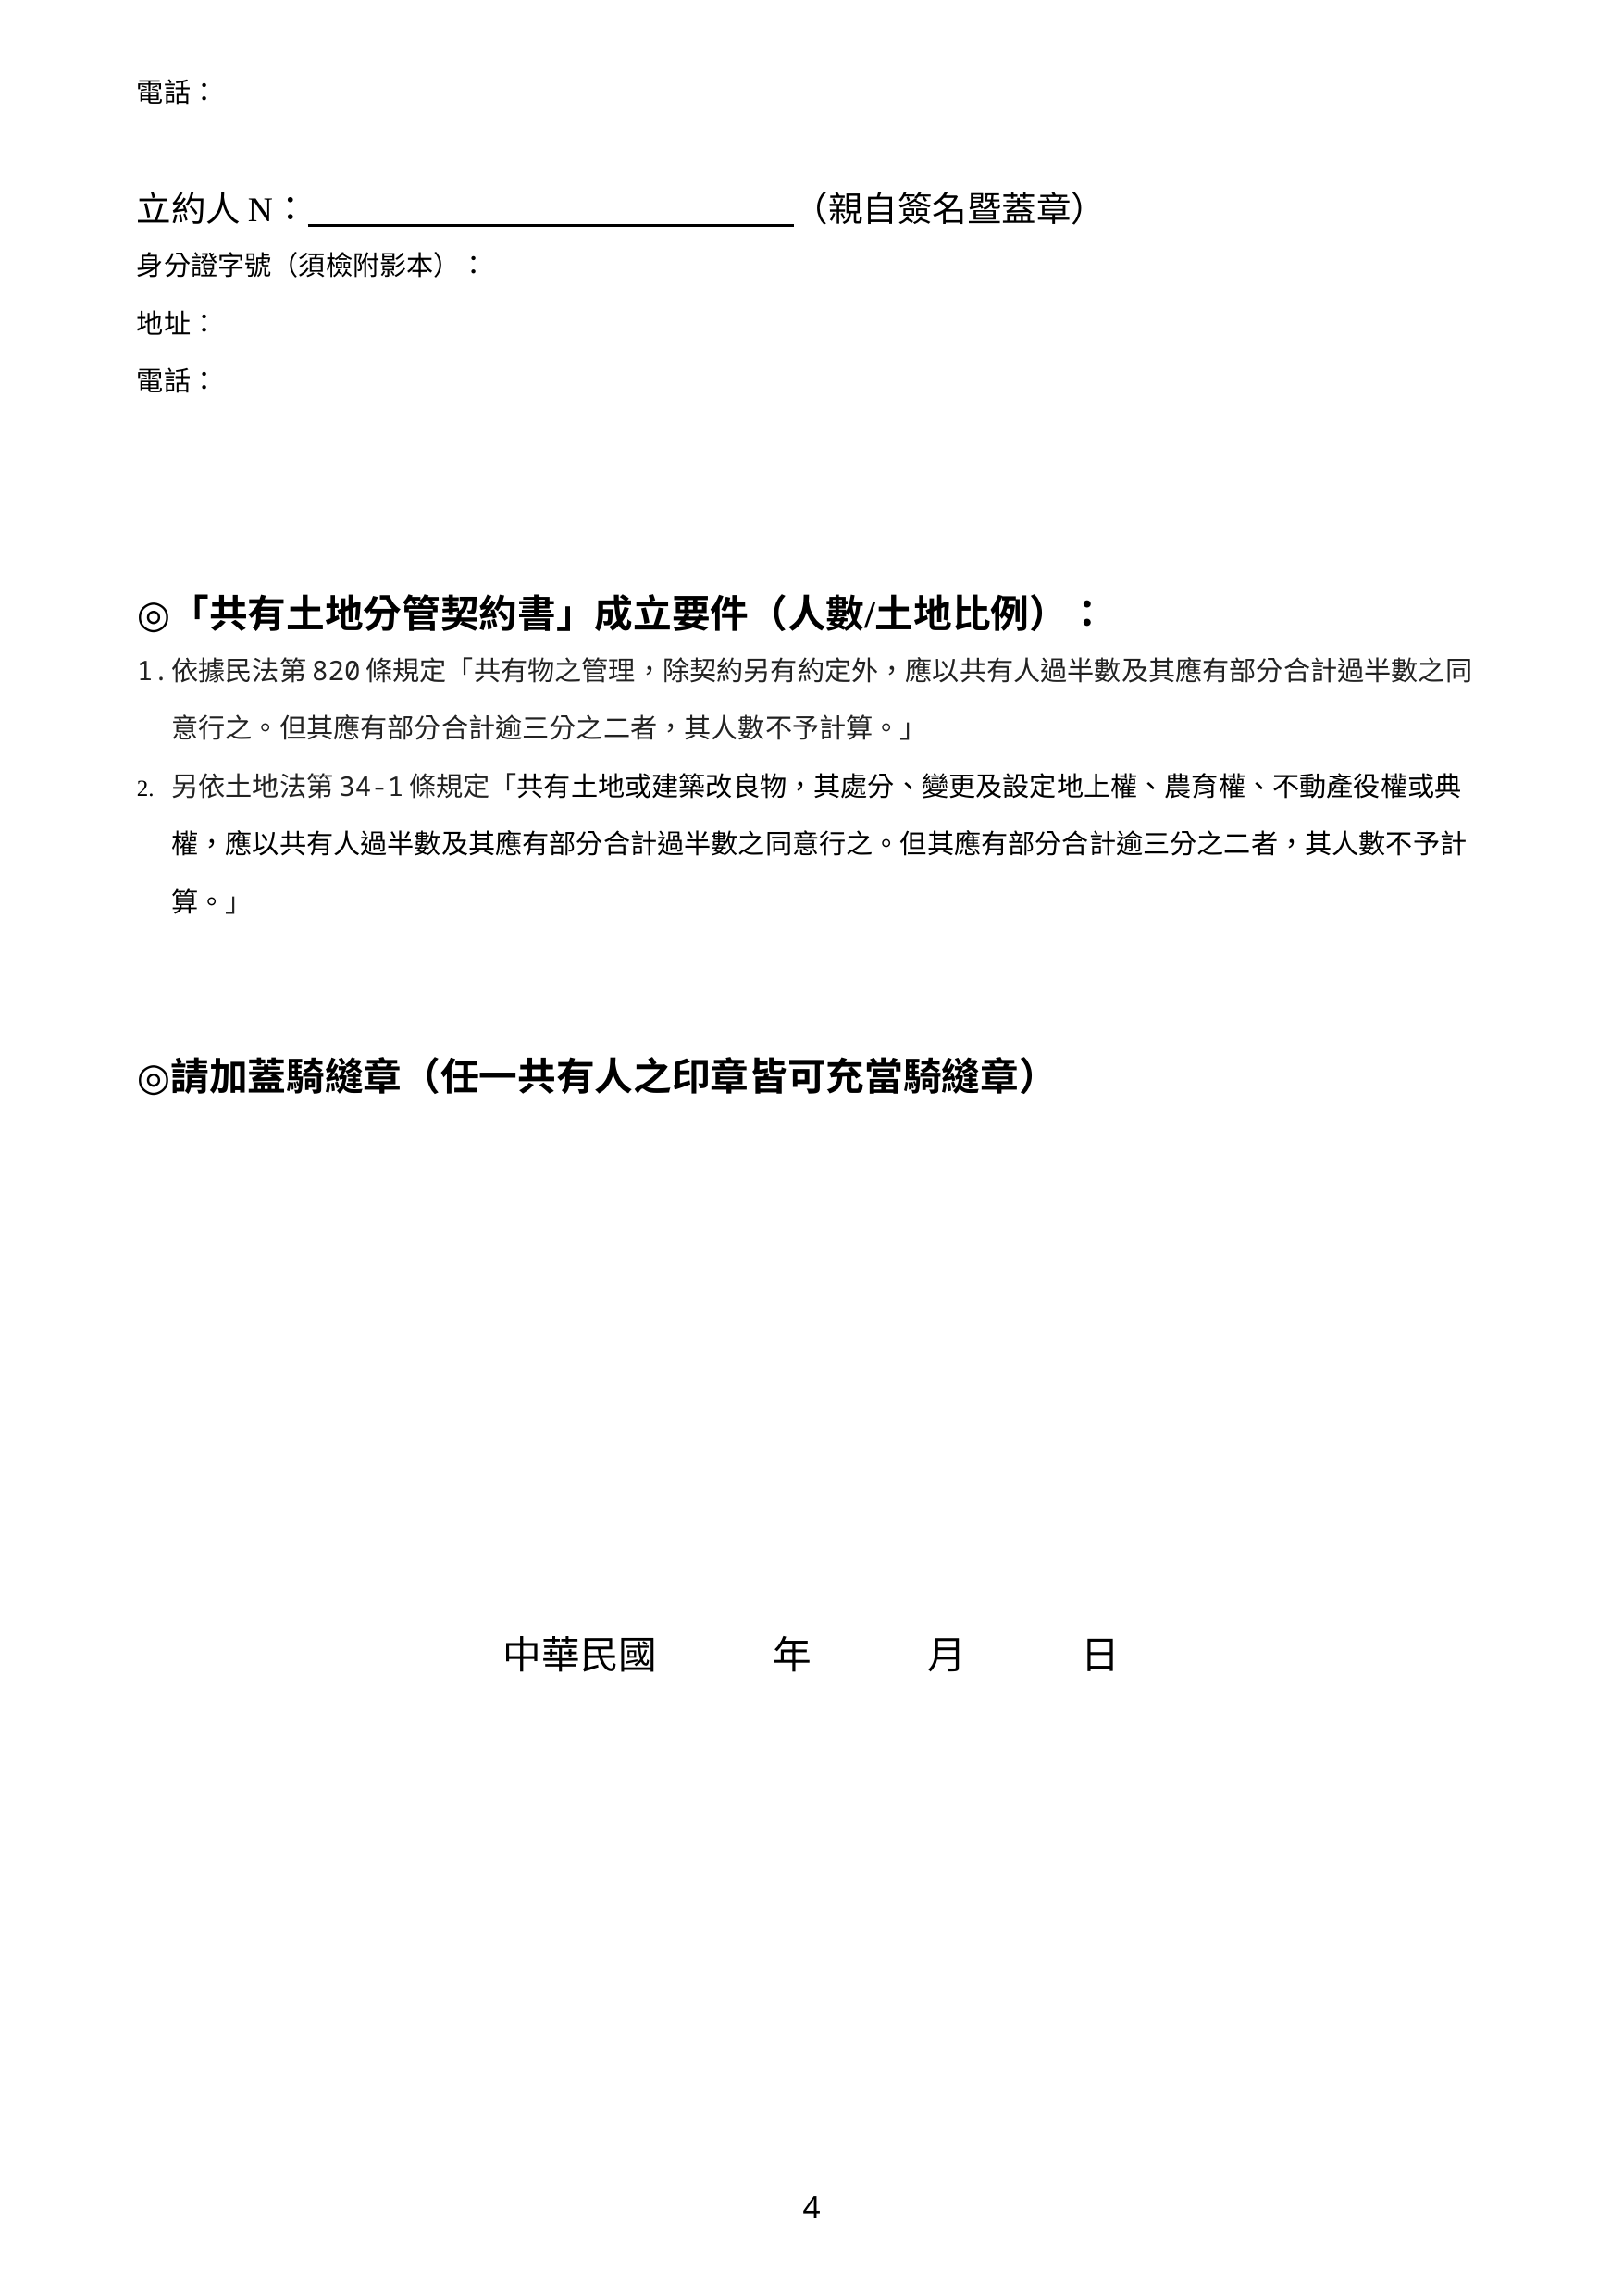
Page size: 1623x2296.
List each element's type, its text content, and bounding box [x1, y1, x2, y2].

text ◎「共有土地分管契約書」成立要件（人數/土地比例）： [137, 572, 1486, 630]
list 另依土地法第34-1條規定「共有土地或建築改良物，其處分、變更及設定地上權、農育權、不動產役權或典權，應以共有人過半數及其應有部分合計過半數之同意行之。但其應有部分合計逾三分之二者，其人數不予計算。」 [137, 746, 1486, 919]
text 立約人N： （親自簽名暨蓋章） [137, 168, 1486, 225]
text 中華民國 年 月 日 [137, 1613, 1486, 1671]
text ◎請加蓋騎縫章（任一共有人之印章皆可充當騎縫章） [137, 1035, 1486, 1093]
text 身分證字號（須檢附影本）： [137, 225, 1486, 283]
text 地址： [137, 283, 1486, 341]
list 依據民法第820條規定「共有物之管理，除契約另有約定外，應以共有人過半數及其應有部分合計過半數之同意行之。但其應有部分合計逾三分之二者，其人數不予計算。」 [137, 630, 1486, 746]
text 電話： [137, 341, 1486, 399]
text 電話： [137, 52, 1486, 109]
